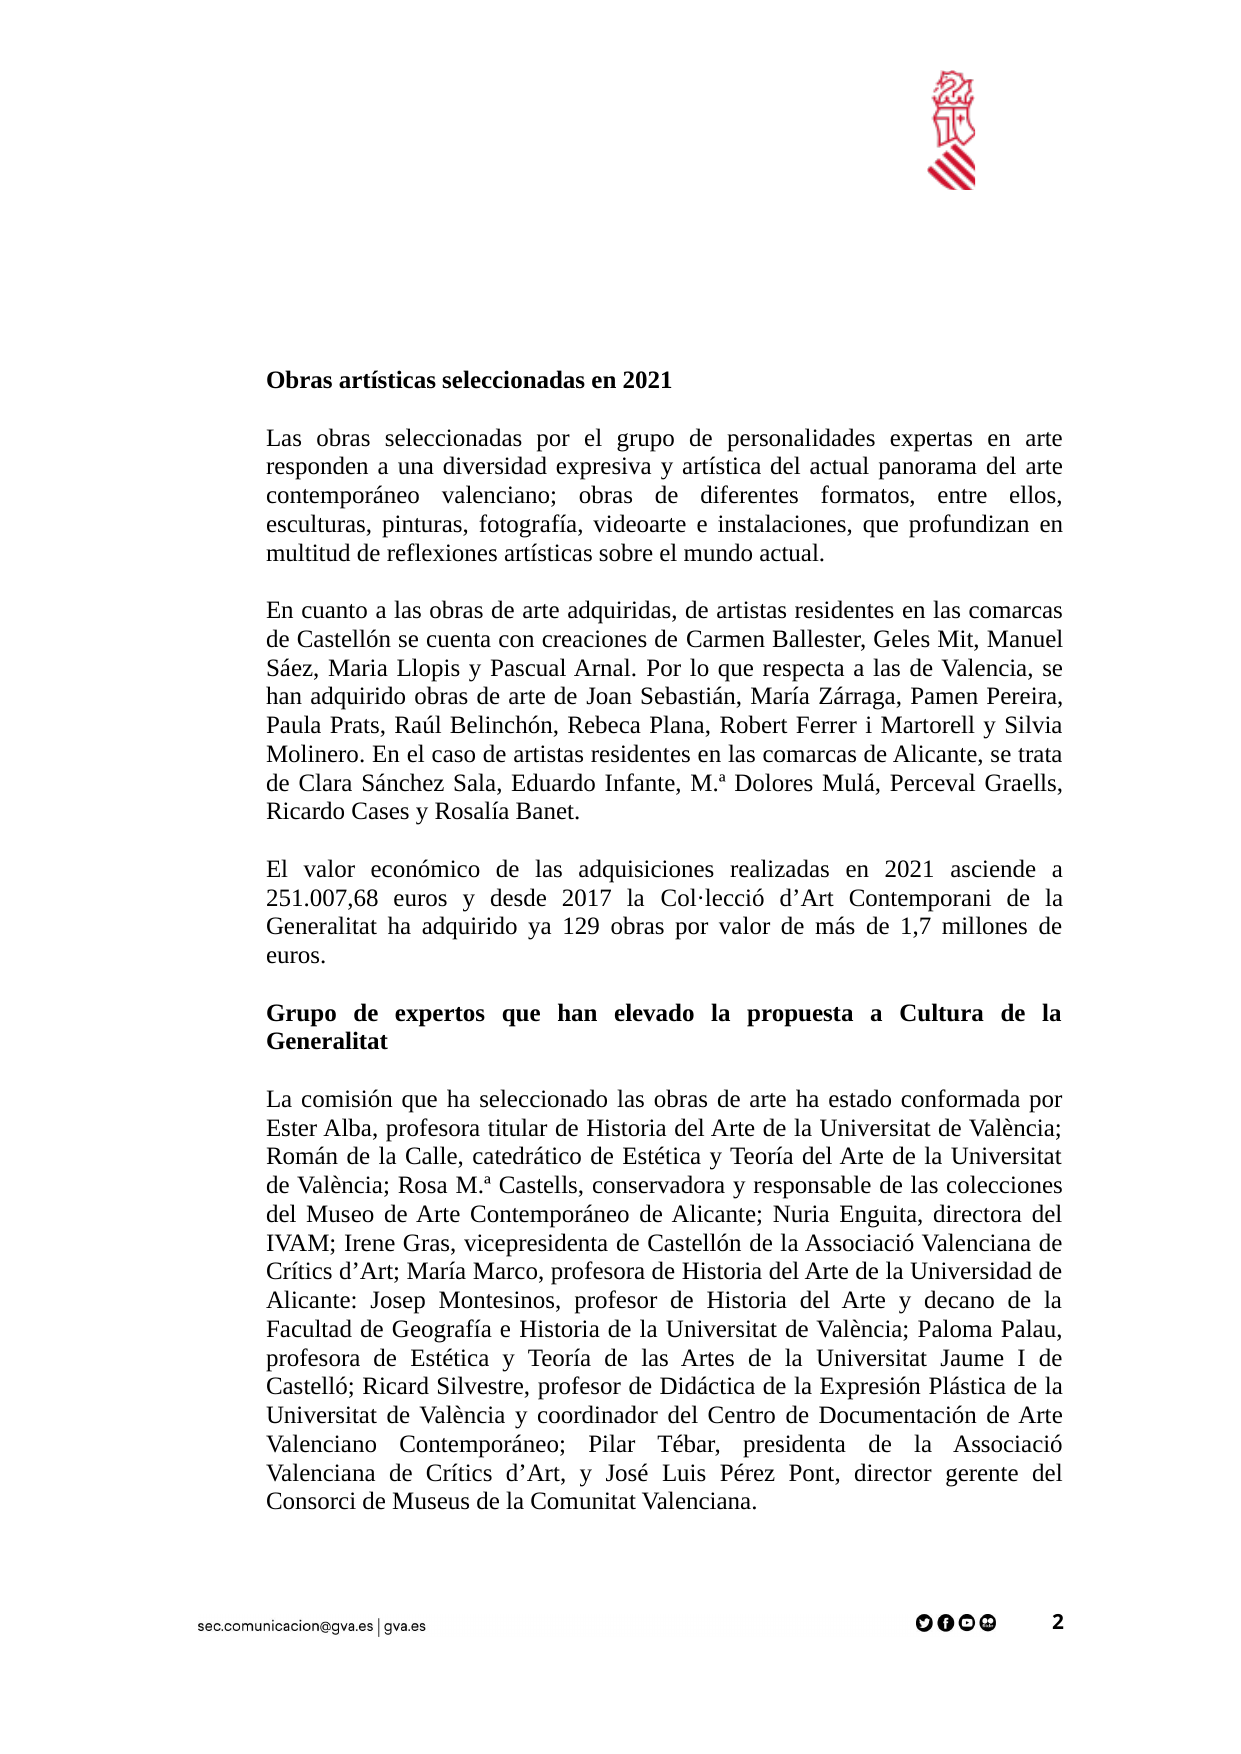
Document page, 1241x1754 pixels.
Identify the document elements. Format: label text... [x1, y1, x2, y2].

text La comisión que ha seleccionado las obras de arte ha estado conformada por Ester Alba, profesora titular de Historia del Arte de la Universitat de València; Román de la Calle, catedrático de Estética y Teoría del Arte de la Universitat de València; Rosa M.ª Castells, conservadora y responsable de las colecciones del Museo de Arte Contemporáneo de Alicante; Nuria Enguita, directora del IVAM; Irene Gras, vicepresidenta de Castellón de la Associació Valenciana de Crítics d’Art; María Marco, profesora de Historia del Arte de la Universidad de Alicante: Josep Montesinos, profesor de Historia del Arte y decano de la Facultad de Geografía e Historia de la Universitat de València; Paloma Palau, profesora de Estética y Teoría de las Artes de la Universitat Jaume I de Castelló; Ricard Silvestre, profesor de Didáctica de la Expresión Plástica de la Universitat de València y coordinador del Centro de Documentación de Arte Valenciano Contemporáneo; Pilar Tébar, presidenta de la Associació Valenciana de Crítics d’Art, y José Luis Pérez Pont, director gerente del Consorci de Museus de la Comunitat Valenciana. [266, 1084, 1064, 1515]
text El valor económico de las adquisiciones realizadas en 2021 asciende a 251.007,68 euros y desde 2017 la Col·lecció d’Art Contemporani de la Generalitat ha adquirido ya 129 obras por valor de más de 1,7 millones de euros. [266, 854, 1064, 969]
picture [198, 1614, 996, 1637]
text En cuanto a las obras de arte adquiridas, de artistas residentes en las comarcas de Castellón se cuenta con creaciones de Carmen Ballester, Geles Mit, Manuel Sáez, Maria Llopis y Pascual Arnal. Por lo que respecta a las de Valencia, se han adquirido obras de arte de Joan Sebastián, María Zárraga, Pamen Pereira, Paula Prats, Raúl Belinchón, Rebeca Plana, Robert Ferrer i Martorell y Silvia Molinero. En el caso de artistas residentes en las comarcas de Alicante, se trata de Clara Sánchez Sala, Eduardo Infante, M.ª Dolores Mulá, Perceval Graells, Ricardo Cases y Rosalía Banet. [266, 595, 1064, 825]
text Las obras seleccionadas por el grupo de personalidades expertas en arte responden a una diversidad expresiva y artística del actual panorama del arte contemporáneo valenciano; obras de diferentes formatos, entre ellos, esculturas, pinturas, fotografía, videoarte e instalaciones, que profundizan en multitud de reflexiones artísticas sobre el mundo actual. [266, 423, 1064, 566]
text Grupo de expertos que han elevado la propuesta a Cultura de la Generalitat [266, 998, 1064, 1055]
text Obras artísticas seleccionadas en 2021 [266, 365, 1064, 394]
